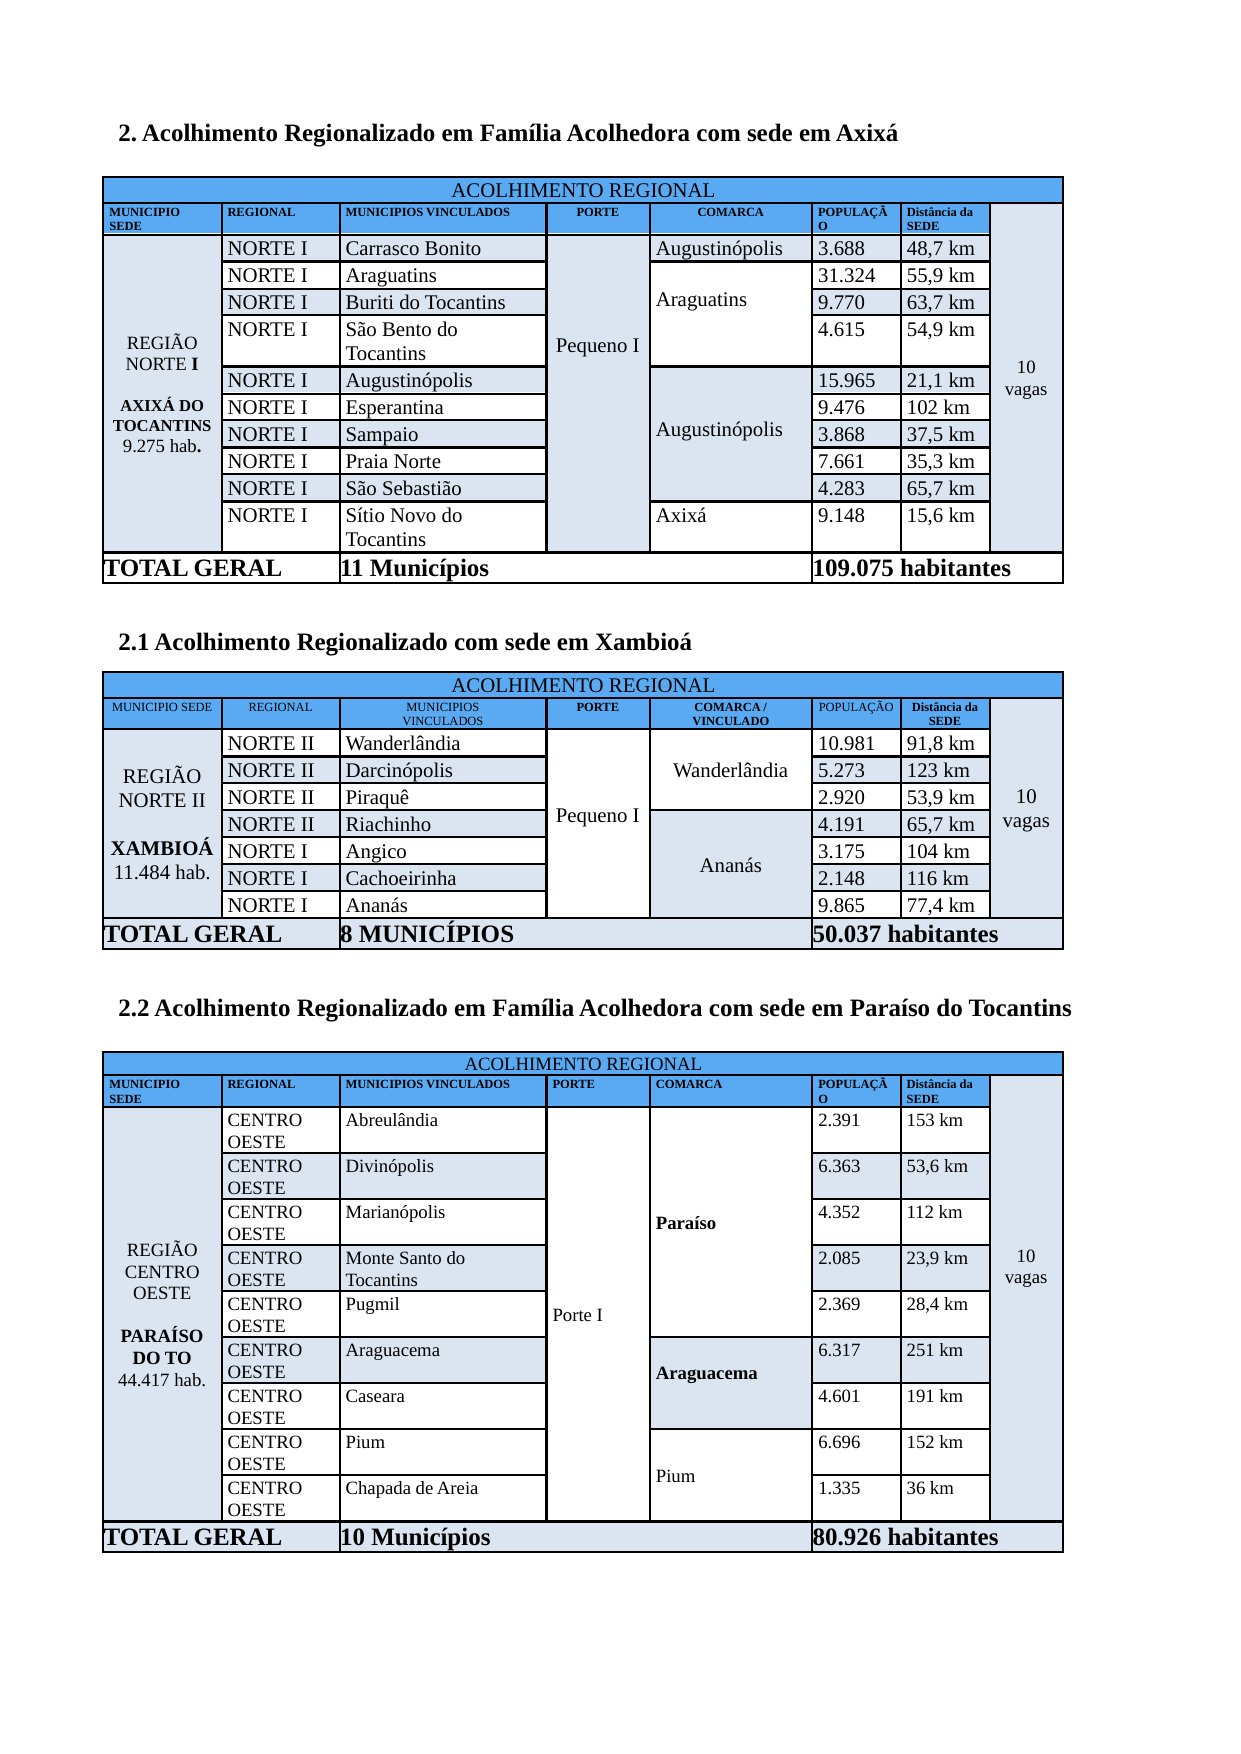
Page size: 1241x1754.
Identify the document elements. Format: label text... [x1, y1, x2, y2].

table_cell Paraíso [651, 1108, 811, 1336]
table_cell 102 km [902, 395, 989, 419]
table_cell 9.865 [813, 892, 900, 917]
table_cell CENTRO OESTE [223, 1338, 339, 1382]
table_cell 15,6 km [902, 503, 989, 551]
table_cell Praia Norte [341, 449, 545, 473]
table_cell CENTRO OESTE [223, 1292, 339, 1336]
table_cell MUNICIPIOS VINCULADOS [341, 204, 545, 233]
table_cell NORTE I [223, 865, 339, 890]
table_cell REGIÃO NORTE I AXIXÁ DO TOCANTINS 9.275 hab. [104, 236, 221, 551]
table_cell 36 km [902, 1476, 989, 1520]
table_cell TOTAL GERAL [104, 919, 339, 948]
table_cell 123 km [902, 758, 989, 782]
table_cell Buriti do Tocantins [341, 290, 545, 314]
table_cell Augustinópolis [651, 368, 811, 500]
table_header ACOLHIMENTO REGIONAL [104, 673, 1062, 697]
table_cell Wanderlândia [341, 730, 545, 755]
table_cell 3.868 [813, 421, 900, 446]
table_cell 2.920 [813, 784, 900, 809]
table_cell 153 km [902, 1108, 989, 1152]
table_cell POPULAÇÃO [813, 699, 900, 728]
table_cell 77,4 km [902, 892, 989, 917]
table_cell Cachoeirinha [341, 865, 545, 890]
table_cell 28,4 km [902, 1292, 989, 1336]
table_cell Axixá [651, 503, 811, 551]
table_cell PORTE [548, 699, 649, 728]
table_cell CENTRO OESTE [223, 1384, 339, 1428]
table_cell REGIONAL [223, 699, 339, 728]
table_cell Pequeno I [548, 236, 649, 551]
text 2.2 Acolhimento Regionalizado em Família Acolhedora com sede em Paraíso do Tocantins [118, 993, 1122, 1022]
table_cell NORTE I [223, 475, 339, 500]
table_cell 35,3 km [902, 449, 989, 473]
table_cell Esperantina [341, 395, 545, 419]
table_cell 2.391 [813, 1108, 900, 1152]
table_cell CENTRO OESTE [223, 1108, 339, 1152]
table_cell Angico [341, 838, 545, 863]
table_cell Monte Santo do Tocantins [341, 1246, 545, 1290]
table_cell 65,7 km [902, 475, 989, 500]
table_cell Pugmil [341, 1292, 545, 1336]
table_cell Pium [341, 1430, 545, 1474]
text 2. Acolhimento Regionalizado em Família Acolhedora com sede em Axixá [118, 118, 1122, 147]
table_cell REGIÃO NORTE II XAMBIOÁ 11.484 hab. [104, 730, 221, 917]
table_cell NORTE II [223, 758, 339, 782]
table_cell MUNICIPIO SEDE [104, 204, 221, 233]
table_cell MUNICIPIO SEDE [104, 699, 221, 728]
table_cell 7.661 [813, 449, 900, 473]
table_cell REGIÃO CENTRO OESTE PARAÍSO DO TO 44.417 hab. [104, 1108, 221, 1520]
table_cell 112 km [902, 1200, 989, 1244]
table_cell 109.075 habitantes [813, 554, 1062, 582]
table_cell 15.965 [813, 368, 900, 392]
table_cell NORTE I [223, 290, 339, 314]
table_cell 104 km [902, 838, 989, 863]
table_cell 191 km [902, 1384, 989, 1428]
table_cell 65,7 km [902, 811, 989, 836]
table_cell COMARCA / VINCULADO [651, 699, 811, 728]
table_cell 10 vagas [991, 1076, 1062, 1520]
table_cell 6.317 [813, 1338, 900, 1382]
text 2.1 Acolhimento Regionalizado com sede em Xambioá [118, 627, 1122, 656]
table_cell Distância da SEDE [902, 699, 989, 728]
table_cell REGIONAL [223, 1076, 339, 1106]
table_cell REGIONAL [223, 204, 339, 233]
table_cell 9.148 [813, 503, 900, 551]
table_cell 4.601 [813, 1384, 900, 1428]
table_cell 53,9 km [902, 784, 989, 809]
table_cell Araguatins [341, 263, 545, 287]
table_cell 37,5 km [902, 421, 989, 446]
table_cell Sampaio [341, 421, 545, 446]
table_cell NORTE II [223, 811, 339, 836]
table_cell NORTE II [223, 730, 339, 755]
table_cell NORTE I [223, 316, 339, 365]
table_cell CENTRO OESTE [223, 1246, 339, 1290]
table_cell Araguacema [651, 1338, 811, 1428]
table_cell 6.696 [813, 1430, 900, 1474]
table_cell Abreulândia [341, 1108, 545, 1152]
table_cell Chapada de Areia [341, 1476, 545, 1520]
table_cell CENTRO OESTE [223, 1200, 339, 1244]
table_cell Augustinópolis [341, 368, 545, 392]
table_cell 55,9 km [902, 263, 989, 287]
table_header ACOLHIMENTO REGIONAL [104, 178, 1062, 202]
table_cell 21,1 km [902, 368, 989, 392]
table_cell TOTAL GERAL [104, 1523, 339, 1551]
table_cell 6.363 [813, 1154, 900, 1198]
table_cell 10 Municípios [341, 1523, 811, 1551]
table_cell Divinópolis [341, 1154, 545, 1198]
table_cell 54,9 km [902, 316, 989, 365]
table_cell NORTE I [223, 449, 339, 473]
table_cell Carrasco Bonito [341, 236, 545, 260]
table_cell Distância da SEDE [902, 204, 989, 233]
table_cell 4.615 [813, 316, 900, 365]
table_cell São Sebastião [341, 475, 545, 500]
table_cell 8 MUNICÍPIOS [341, 919, 811, 948]
table_cell NORTE I [223, 395, 339, 419]
table_cell 31.324 [813, 263, 900, 287]
table_cell NORTE II [223, 784, 339, 809]
table_cell 91,8 km [902, 730, 989, 755]
table_cell Piraquê [341, 784, 545, 809]
table_cell 4.191 [813, 811, 900, 836]
table_header ACOLHIMENTO REGIONAL [104, 1053, 1062, 1074]
table_cell 9.770 [813, 290, 900, 314]
table_cell Riachinho [341, 811, 545, 836]
table_cell 4.352 [813, 1200, 900, 1244]
table_cell 3.688 [813, 236, 900, 260]
table_cell 4.283 [813, 475, 900, 500]
table_cell São Bento do Tocantins [341, 316, 545, 365]
table_cell POPULAÇÃO [813, 1076, 900, 1106]
table_cell 63,7 km [902, 290, 989, 314]
table_cell MUNICIPIOS VINCULADOS [341, 699, 545, 728]
table_cell Ananás [651, 811, 811, 917]
table_cell Pequeno I [548, 730, 649, 917]
table_cell Ananás [341, 892, 545, 917]
table_cell NORTE I [223, 838, 339, 863]
table_cell 2.085 [813, 1246, 900, 1290]
table_cell MUNICIPIOS VINCULADOS [341, 1076, 545, 1106]
table_cell 23,9 km [902, 1246, 989, 1290]
table_cell PORTE [548, 1076, 649, 1106]
table_cell 251 km [902, 1338, 989, 1382]
table_cell Araguacema [341, 1338, 545, 1382]
table_cell 3.175 [813, 838, 900, 863]
table_cell 10 vagas [991, 204, 1062, 551]
table_cell Marianópolis [341, 1200, 545, 1244]
table_cell 10.981 [813, 730, 900, 755]
table_cell NORTE I [223, 503, 339, 551]
table_cell NORTE I [223, 236, 339, 260]
table_cell Araguatins [651, 263, 811, 365]
table_cell 9.476 [813, 395, 900, 419]
table_cell POPULAÇÃO [813, 204, 900, 233]
table_cell Porte I [548, 1108, 649, 1520]
table_cell NORTE I [223, 892, 339, 917]
table_cell Augustinópolis [651, 236, 811, 260]
table_cell Distância da SEDE [902, 1076, 989, 1106]
table_cell 2.369 [813, 1292, 900, 1336]
table_cell Sítio Novo do Tocantins [341, 503, 545, 551]
table_cell 5.273 [813, 758, 900, 782]
table_cell 1.335 [813, 1476, 900, 1520]
table_cell 152 km [902, 1430, 989, 1474]
table_cell MUNICIPIO SEDE [104, 1076, 221, 1106]
table_cell NORTE I [223, 263, 339, 287]
table_cell 50.037 habitantes [813, 919, 1062, 948]
table_cell CENTRO OESTE [223, 1476, 339, 1520]
table_cell Darcinópolis [341, 758, 545, 782]
table_cell 80.926 habitantes [813, 1523, 1062, 1551]
table_cell TOTAL GERAL [104, 554, 339, 582]
table_cell CENTRO OESTE [223, 1430, 339, 1474]
table_cell Wanderlândia [651, 730, 811, 809]
table_cell NORTE I [223, 368, 339, 392]
table_cell 11 Municípios [341, 554, 811, 582]
table_cell COMARCA [651, 1076, 811, 1106]
table_cell 116 km [902, 865, 989, 890]
table_cell Caseara [341, 1384, 545, 1428]
table_cell 10 vagas [991, 699, 1062, 917]
table_cell COMARCA [651, 204, 811, 233]
table_cell PORTE [548, 204, 649, 233]
table_cell Pium [651, 1430, 811, 1520]
table_cell NORTE I [223, 421, 339, 446]
table_cell 2.148 [813, 865, 900, 890]
table_cell CENTRO OESTE [223, 1154, 339, 1198]
table_cell 48,7 km [902, 236, 989, 260]
table_cell 53,6 km [902, 1154, 989, 1198]
